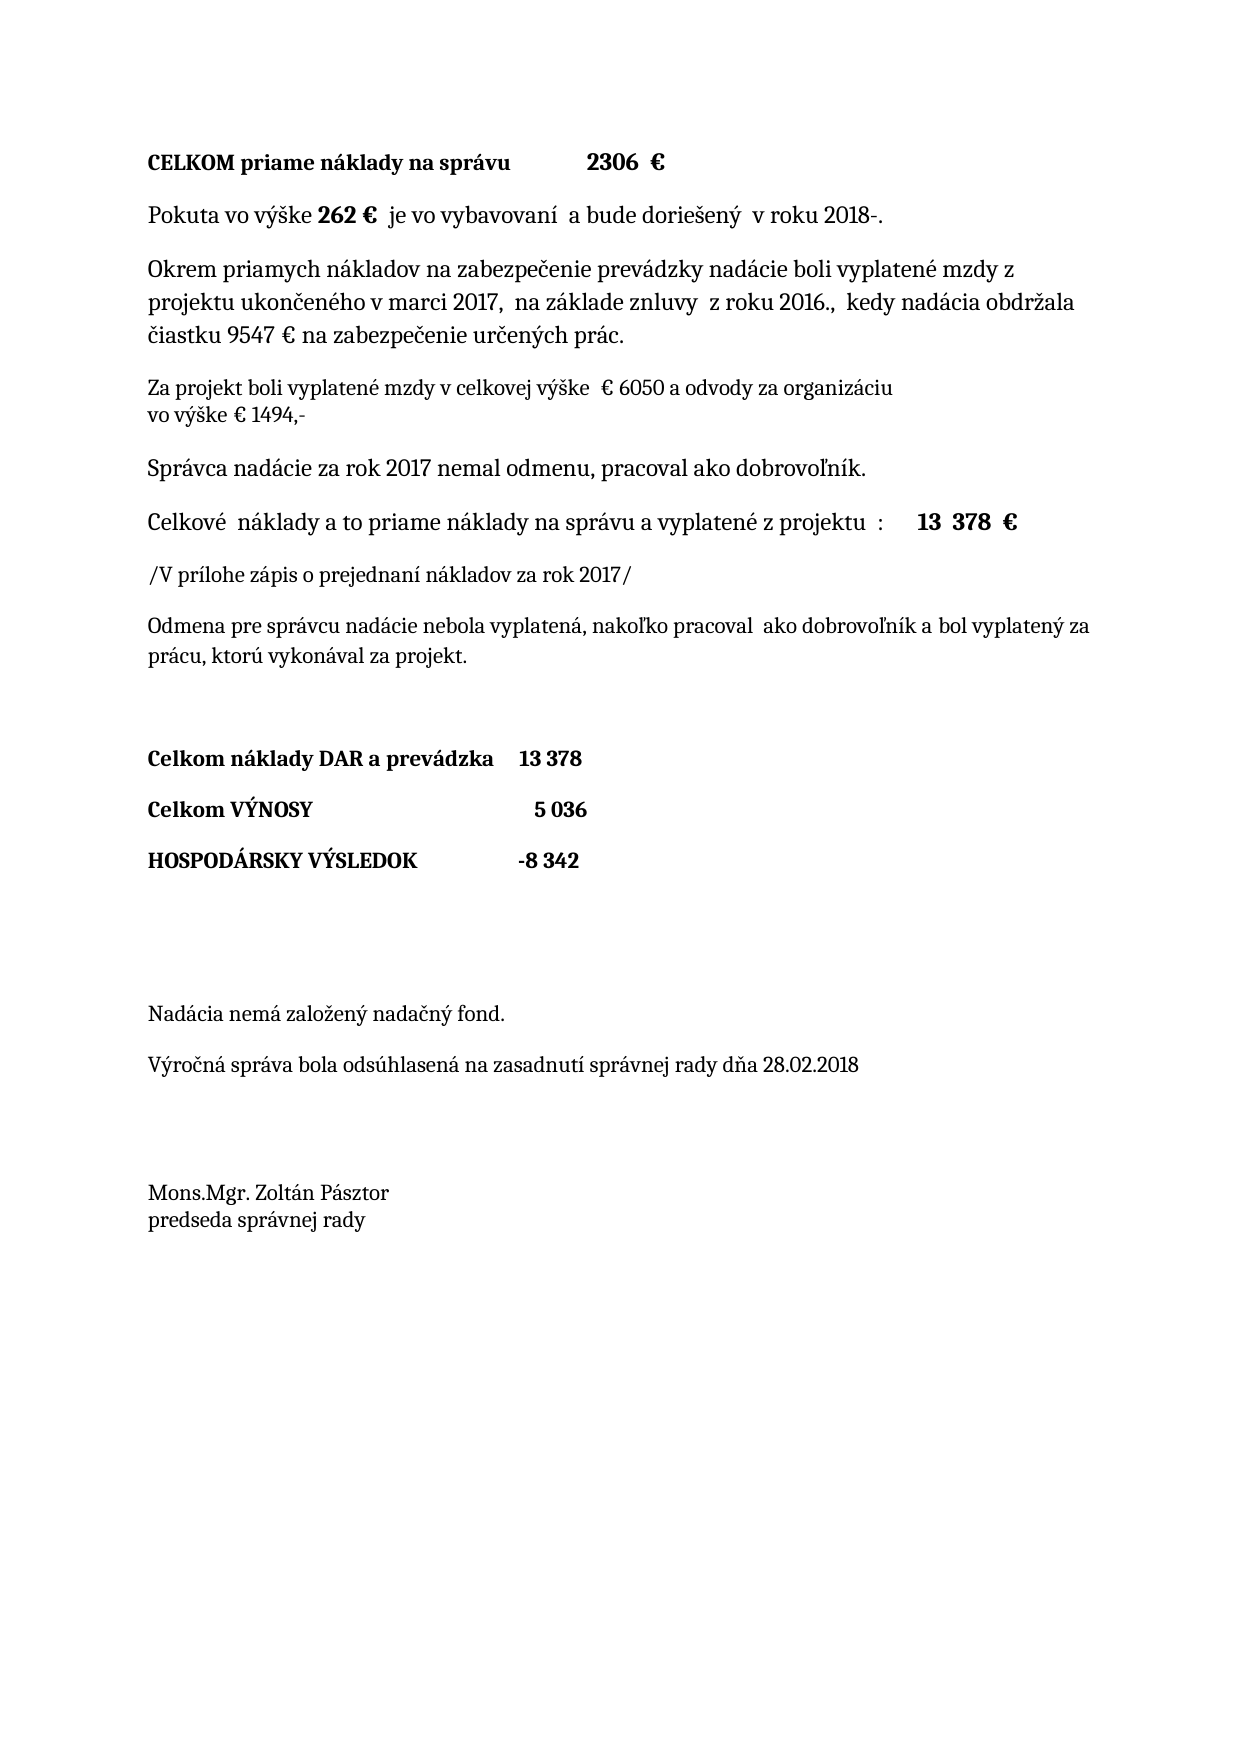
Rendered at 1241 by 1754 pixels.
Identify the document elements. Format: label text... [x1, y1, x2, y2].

text Mons.Mgr. Zoltán Pásztor [148, 1180, 1093, 1206]
text predseda správnej rady [148, 1206, 1093, 1233]
text Okrem priamych nákladov na zabezpečenie prevádzky nadácie boli vyplatené mzdy z projektu ukončeného v marci 2017, na základe znluvy z roku 2016., kedy nadácia obdržala čiastku 9547 € na zabezpečenie určených prác. [148, 255, 1093, 350]
text Odmena pre správcu nadácie nebola vyplatená, nakoľko pracoval ako dobrovoľník a bol vyplatený za prácu, ktorú vykonával za projekt. [148, 613, 1093, 669]
text Celkom VÝNOSY 5 036 [148, 796, 1093, 823]
text Výročná správa bola odsúhlasená na zasadnutí správnej rady dňa 28.02.2018 [148, 1052, 1093, 1078]
text Za projekt boli vyplatené mzdy v celkovej výške € 6050 a odvody za organizáciu [148, 375, 1093, 402]
text CELKOM priame náklady na správu 2306 € [148, 148, 1093, 176]
text Nadácia nemá založený nadačný fond. [148, 1001, 1093, 1027]
text Pokuta vo výške 262 € je vo vybavovaní a bude doriešený v roku 2018-. [148, 201, 1093, 230]
text Celkové náklady a to priame náklady na správu a vyplatené z projektu : 13 378 € [148, 508, 1093, 537]
text Celkom náklady DAR a prevádzka 13 378 [148, 745, 1093, 772]
text Správca nadácie za rok 2017 nemal odmenu, pracoval ako dobrovoľník. [148, 454, 1093, 483]
text /V prílohe zápis o prejednaní nákladov za rok 2017/ [148, 562, 1093, 588]
text HOSPODÁRSKY VÝSLEDOK -8 342 [148, 847, 1093, 874]
text vo výške € 1494,- [148, 402, 1093, 428]
